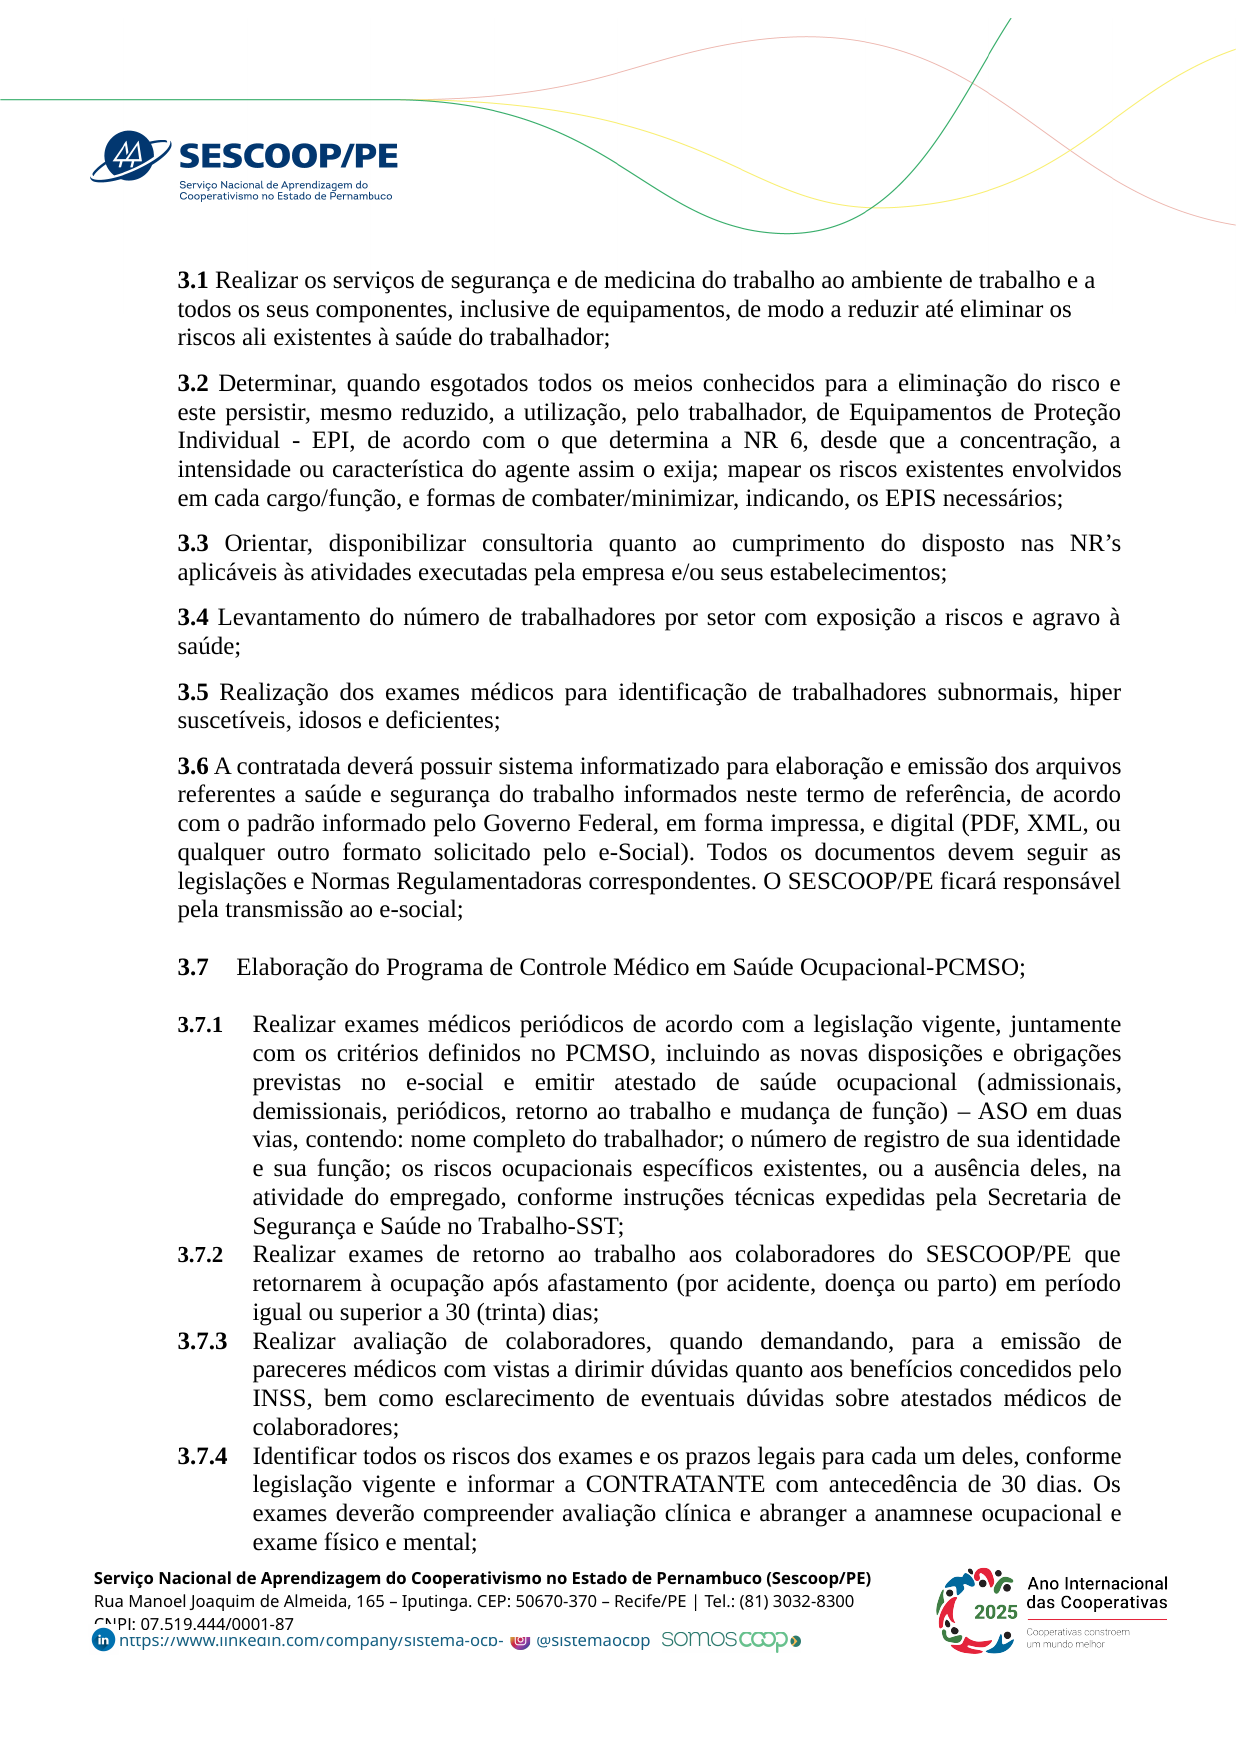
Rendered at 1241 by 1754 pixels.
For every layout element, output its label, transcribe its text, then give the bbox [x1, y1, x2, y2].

text 3.3 Orientar, disponibilizar consultoria quanto ao cumprimento do disposto nas NR’s aplicáveis às atividades executadas pela empresa e/ou seus estabelecimentos; [177, 528, 1122, 586]
list Realizar avaliação de colaboradores, quando demandando, para a emissão de pareceres médicos com vistas a dirimir dúvidas quanto aos benefícios concedidos pelo INSS, bem como esclarecimento de eventuais dúvidas sobre atestados médicos de colaboradores; [177, 1326, 1122, 1441]
list Identificar todos os riscos dos exames e os prazos legais para cada um deles, conforme legislação vigente e informar a CONTRATANTE com antecedência de 30 dias. Os exames deverão compreender avaliação clínica e abranger a anamnese ocupacional e exame físico e mental; [177, 1441, 1122, 1556]
text 3.6 A contratada deverá possuir sistema informatizado para elaboração e emissão dos arquivos referentes a saúde e segurança do trabalho informados neste termo de referência, de acordo com o padrão informado pelo Governo Federal, em forma impressa, e digital (PDF, XML, ou qualquer outro formato solicitado pelo e-Social). Todos os documentos devem seguir as legislações e Normas Regulamentadoras correspondentes. O SESCOOP/PE ficará responsável pela transmissão ao e-social; [177, 751, 1122, 923]
list Elaboração do Programa de Controle Médico em Saúde Ocupacional-PCMSO; [177, 952, 1122, 981]
list Realizar exames de retorno ao trabalho aos colaboradores do SESCOOP/PE que retornarem à ocupação após afastamento (por acidente, doença ou parto) em período igual ou superior a 30 (trinta) dias; [177, 1239, 1122, 1326]
text 3.5 Realização dos exames médicos para identificação de trabalhadores subnormais, hiper suscetíveis, idosos e deficientes; [177, 677, 1122, 734]
list Realizar exames médicos periódicos de acordo com a legislação vigente, juntamente com os critérios definidos no PCMSO, incluindo as novas disposições e obrigações previstas no e-social e emitir atestado de saúde ocupacional (admissionais, demissionais, periódicos, retorno ao trabalho e mudança de função) – ASO em duas vias, contendo: nome completo do trabalhador; o número de registro de sua identidade e sua função; os riscos ocupacionais específicos existentes, ou a ausência deles, na atividade do empregado, conforme instruções técnicas expedidas pela Secretaria de Segurança e Saúde no Trabalho-SST; [177, 1009, 1122, 1239]
text 3.1 Realizar os serviços de segurança e de medicina do trabalho ao ambiente de trabalho e a todos os seus componentes, inclusive de equipamentos, de modo a reduzir até eliminar os riscos ali existentes à saúde do trabalhador; [177, 314, 1122, 351]
text 3.2 Determinar, quando esgotados todos os meios conhecidos para a eliminação do risco e este persistir, mesmo reduzido, a utilização, pelo trabalhador, de Equipamentos de Proteção Individual - EPI, de acordo com o que determina a NR 6, desde que a concentração, a intensidade ou característica do agente assim o exija; mapear os riscos existentes envolvidos em cada cargo/função, e formas de combater/minimizar, indicando, os EPIS necessários; [177, 368, 1122, 512]
text 3.4 Levantamento do número de trabalhadores por setor com exposição a riscos e agravo à saúde; [177, 602, 1122, 660]
